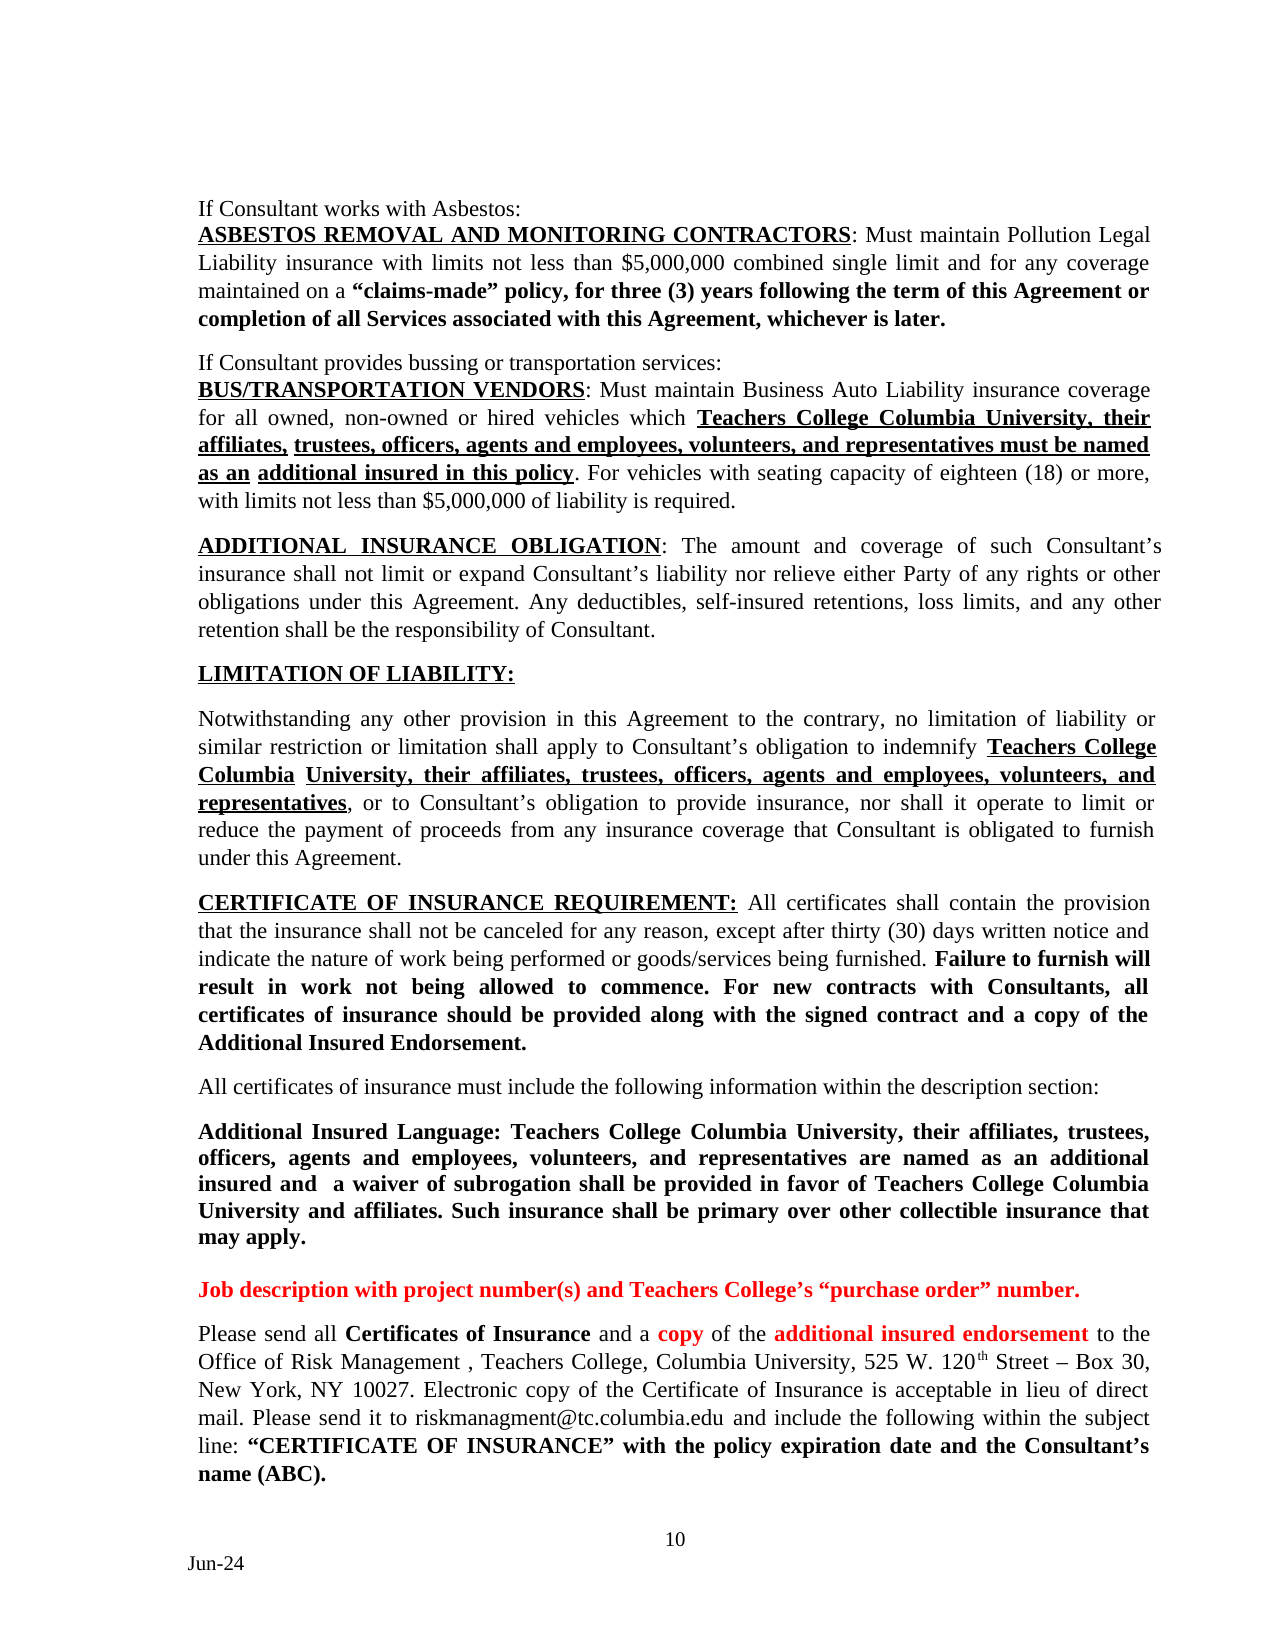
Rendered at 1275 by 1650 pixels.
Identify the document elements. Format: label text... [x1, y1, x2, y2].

text Job description with project number(s) and Teachers College’s “purchase order” number. [187, 1276, 1162, 1302]
text Notwithstanding any other provision in this Agreement to the contrary, no limitation of liability or similar restriction or limitation shall apply to Consultant’s obligation to indemnify Teachers College Columbia University, their affiliates, trustees, officers, agents and employees, volunteers, and representatives, or to Consultant’s obligation to provide insurance, nor shall it operate to limit or reduce the payment of proceeds from any insurance coverage that Consultant is obligated to furnish under this Agreement. [198, 705, 1157, 871]
text If Consultant provides bussing or transportation services: [187, 349, 1162, 376]
subtitle Additional Insured Language: Teachers College Columbia University, their affiliates, trustees, officers, agents and employees, volunteers, and representatives are named as an additional insured and a waiver of subrogation shall be provided in favor of Teachers College Columbia University and affiliates. Such insurance shall be primary over other collectible insurance that may apply. [198, 1118, 1151, 1249]
text If Consultant works with Asbestos: [187, 194, 1162, 221]
text All certificates of insurance must include the following information within the description section: [187, 1073, 1162, 1099]
text Please send all Certificates of Insurance and a copy of the additional insured endorsement to the Office of Risk Management , Teachers College, Columbia University, 525 W. 120th Street – Box 30, New York, NY 10027. Electronic copy of the Certificate of Insurance is acceptable in lieu of direct mail. Please send it to riskmanagment@tc.columbia.edu and include the following within the subject line: “CERTIFICATE OF INSURANCE” with the policy expiration date and the Consultant’s name (ABC). [198, 1320, 1151, 1486]
text ADDITIONAL INSURANCE OBLIGATION: The amount and coverage of such Consultant’s insurance shall not limit or expand Consultant’s liability nor relieve either Party of any rights or other obligations under this Agreement. Any deductibles, self-insured retentions, loss limits, and any other retention shall be the responsibility of Consultant. [198, 532, 1162, 642]
text ASBESTOS REMOVAL AND MONITORING CONTRACTORS: Must maintain Pollution Legal Liability insurance with limits not less than $5,000,000 combined single limit and for any coverage maintained on a “claims-made” policy, for three (3) years following the term of this Agreement or completion of all Services associated with this Agreement, whichever is later. [198, 221, 1151, 331]
text LIMITATION OF LIABILITY: [187, 660, 1162, 687]
text BUS/TRANSPORTATION VENDORS: Must maintain Business Auto Liability insurance coverage for all owned, non-owned or hired vehicles which Teachers College Columbia University, their affiliates, trustees, officers, agents and employees, volunteers, and representatives must be named as an additional insured in this policy. For vehicles with seating capacity of eighteen (18) or more, with limits not less than $5,000,000 of liability is required. [198, 376, 1151, 514]
text CERTIFICATE OF INSURANCE REQUIREMENT: All certificates shall contain the provision that the insurance shall not be canceled for any reason, except after thirty (30) days written notice and indicate the nature of work being performed or goods/services being furnished. Failure to furnish will result in work not being allowed to commence. For new contracts with Consultants, all certificates of insurance should be provided along with the signed contract and a copy of the Additional Insured Endorsement. [198, 889, 1151, 1055]
